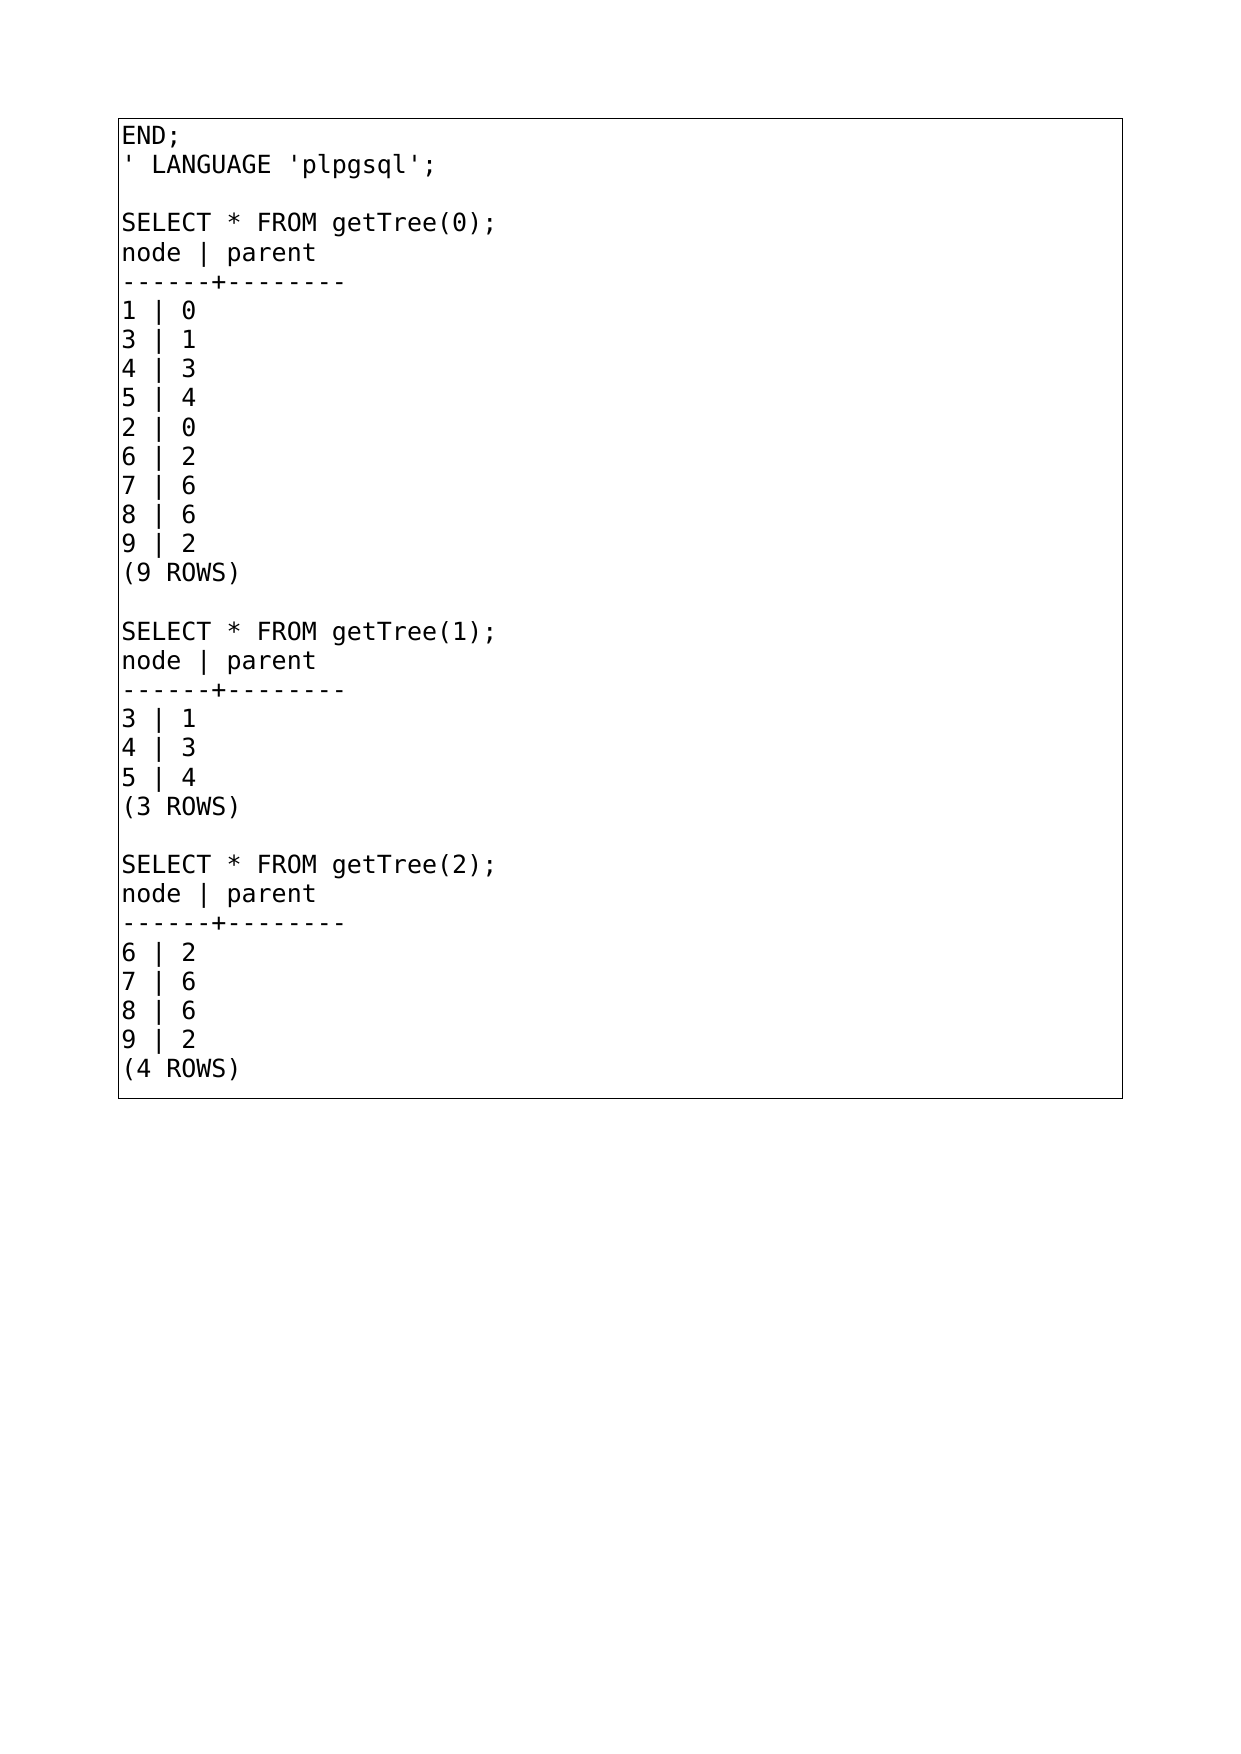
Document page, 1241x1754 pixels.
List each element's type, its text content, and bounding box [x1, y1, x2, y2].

table_header END; ' LANGUAGE 'plpgsql'; SELECT * FROM getTree(0); node | parent ------+-------- 1 | 0 3 | 1 4 | 3 5 | 4 2 | 0 6 | 2 7 | 6 8 | 6 9 | 2 (9 ROWS) SELECT * FROM getTree(1); node | parent ------+-------- 3 | 1 4 | 3 5 | 4 (3 ROWS) SELECT * FROM getTree(2); node | parent ------+-------- 6 | 2 7 | 6 8 | 6 9 | 2 (4 ROWS) [119, 119, 1122, 1098]
